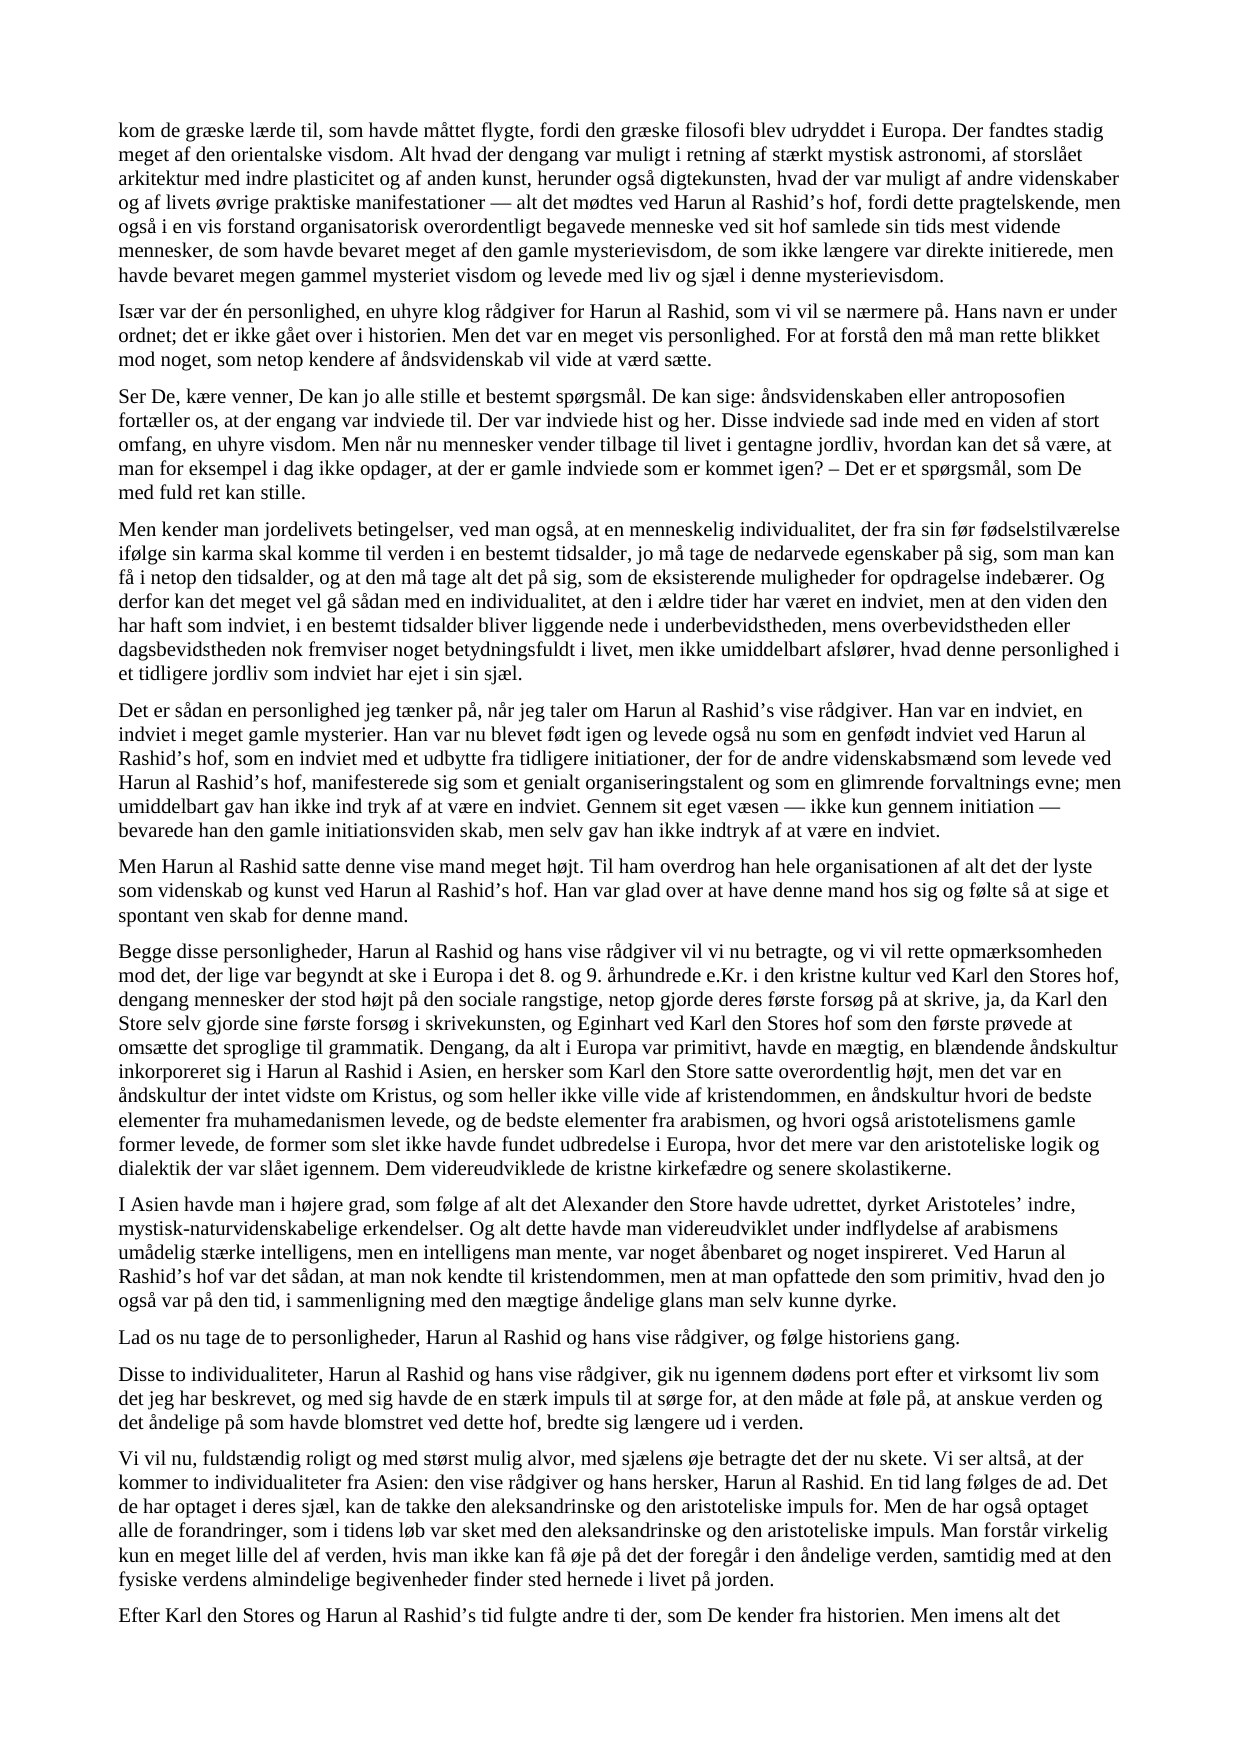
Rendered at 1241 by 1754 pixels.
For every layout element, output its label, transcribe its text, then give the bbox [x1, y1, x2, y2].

text Det er sådan en personlighed jeg tænker på, når jeg taler om Harun al Rashid’s vise rådgiver. Han var en indviet, en indviet i meget gamle mysterier. Han var nu blevet født igen og levede også nu som en genfødt indviet ved Harun al Rashid’s hof, som en indviet med et udbytte fra tidligere initiationer, der for de andre videnskabsmænd som levede ved Harun al Rashid’s hof, manifesterede sig som et genialt organiseringstalent og som en glimrende forvaltnings evne; men umiddelbart gav han ikke ind tryk af at være en indviet. Gennem sit eget væsen — ikke kun gennem initiation — bevarede han den gamle initiationsviden skab, men selv gav han ikke indtryk af at være en indviet. [118, 697, 1122, 842]
text Vi vil nu, fuldstændig roligt og med størst mulig alvor, med sjælens øje betragte det der nu skete. Vi ser altså, at der kommer to individualiteter fra Asien: den vise rådgiver og hans hersker, Harun al Rashid. En tid lang følges de ad. Det de har optaget i deres sjæl, kan de takke den aleksandrinske og den aristoteliske impuls for. Men de har også optaget alle de forandringer, som i tidens løb var sket med den aleksandrinske og den aristoteliske impuls. Man forstår virkelig kun en meget lille del af verden, hvis man ikke kan få øje på det der foregår i den åndelige verden, samtidig med at den fysiske verdens almindelige begivenheder finder sted hernede i livet på jorden. [118, 1446, 1122, 1591]
text Men kender man jordelivets betingelser, ved man også, at en menneskelig individualitet, der fra sin før fødselstilværelse ifølge sin karma skal komme til verden i en bestemt tidsalder, jo må tage de nedarvede egenskaber på sig, som man kan få i netop den tidsalder, og at den må tage alt det på sig, som de eksisterende muligheder for opdragelse indebærer. Og derfor kan det meget vel gå sådan med en individualitet, at den i ældre tider har været en indviet, men at den viden den har haft som indviet, i en bestemt tidsalder bliver liggende nede i underbevidstheden, mens overbevidstheden eller dagsbevidstheden nok fremviser noget betydningsfuldt i livet, men ikke umiddelbart afslører, hvad denne personlighed i et tidligere jordliv som indviet har ejet i sin sjæl. [118, 517, 1122, 685]
text Begge disse personligheder, Harun al Rashid og hans vise rådgiver vil vi nu betragte, og vi vil rette opmærksomheden mod det, der lige var begyndt at ske i Europa i det 8. og 9. århundrede e.Kr. i den kristne kultur ved Karl den Stores hof, dengang mennesker der stod højt på den sociale rangstige, netop gjorde deres første forsøg på at skrive, ja, da Karl den Store selv gjorde sine første forsøg i skrivekunsten, og Eginhart ved Karl den Stores hof som den første prøvede at omsætte det sproglige til grammatik. Dengang, da alt i Europa var primitivt, havde en mægtig, en blændende åndskultur inkorporeret sig i Harun al Rashid i Asien, en hersker som Karl den Store satte overordentlig højt, men det var en åndskultur der intet vidste om Kristus, og som heller ikke ville vide af kristendommen, en åndskultur hvori de bedste elementer fra muhamedanismen levede, og de bedste elementer fra arabismen, og hvori også aristotelismens gamle former levede, de former som slet ikke havde fundet udbredelse i Europa, hvor det mere var den aristoteliske logik og dialektik der var slået igennem. Dem videreudviklede de kristne kirkefædre og senere skolastikerne. [118, 939, 1122, 1180]
text Efter Karl den Stores og Harun al Rashid’s tid fulgte andre ti der, som De kender fra historien. Men imens alt det [118, 1603, 1122, 1627]
text I Asien havde man i højere grad, som følge af alt det Alexander den Store havde udrettet, dyrket Aristoteles’ indre, mystisk-naturvidenskabelige erkendelser. Og alt dette havde man videreudviklet under indflydelse af arabismens umådelig stærke intelligens, men en intelligens man mente, var noget åbenbaret og noget inspireret. Ved Harun al Rashid’s hof var det sådan, at man nok kendte til kristendommen, men at man opfattede den som primitiv, hvad den jo også var på den tid, i sammenligning med den mægtige åndelige glans man selv kunne dyrke. [118, 1192, 1122, 1312]
text kom de græske lærde til, som havde måttet flygte, fordi den græske filosofi blev udryddet i Europa. Der fandtes stadig meget af den orientalske visdom. Alt hvad der dengang var muligt i retning af stærkt mystisk astronomi, af storslået arkitektur med indre plasticitet og af anden kunst, herunder også digtekunsten, hvad der var muligt af andre videnskaber og af livets øvrige praktiske manifestationer — alt det mødtes ved Harun al Rashid’s hof, fordi dette pragtelskende, men også i en vis forstand organisatorisk overordentligt begavede menneske ved sit hof samlede sin tids mest vidende mennesker, de som havde bevaret meget af den gamle mysterievisdom, de som ikke længere var direkte initierede, men havde bevaret megen gammel mysteriet visdom og levede med liv og sjæl i denne mysterievisdom. [118, 118, 1122, 287]
text Lad os nu tage de to personligheder, Harun al Rashid og hans vise rådgiver, og følge historiens gang. [118, 1325, 1122, 1349]
text Disse to individualiteter, Harun al Rashid og hans vise rådgiver, gik nu igennem dødens port efter et virksomt liv som det jeg har beskrevet, og med sig havde de en stærk impuls til at sørge for, at den måde at føle på, at anskue verden og det åndelige på som havde blomstret ved dette hof, bredte sig længere ud i verden. [118, 1362, 1122, 1434]
text Især var der én personlighed, en uhyre klog rådgiver for Harun al Rashid, som vi vil se nærmere på. Hans navn er under ordnet; det er ikke gået over i historien. Men det var en meget vis personlighed. For at forstå den må man rette blikket mod noget, som netop kendere af åndsvidenskab vil vide at værd sætte. [118, 299, 1122, 371]
text Men Harun al Rashid satte denne vise mand meget højt. Til ham overdrog han hele organisationen af alt det der lyste som videnskab og kunst ved Harun al Rashid’s hof. Han var glad over at have denne mand hos sig og følte så at sige et spontant ven skab for denne mand. [118, 854, 1122, 927]
text Ser De, kære venner, De kan jo alle stille et bestemt spørgsmål. De kan sige: åndsvidenskaben eller antroposofien fortæller os, at der engang var indviede til. Der var indviede hist og her. Disse indviede sad inde med en viden af stort omfang, en uhyre visdom. Men når nu mennesker vender tilbage til livet i gentagne jordliv, hvordan kan det så være, at man for eksempel i dag ikke opdager, at der er gamle indviede som er kommet igen? – Det er et spørgsmål, som De med fuld ret kan stille. [118, 384, 1122, 504]
